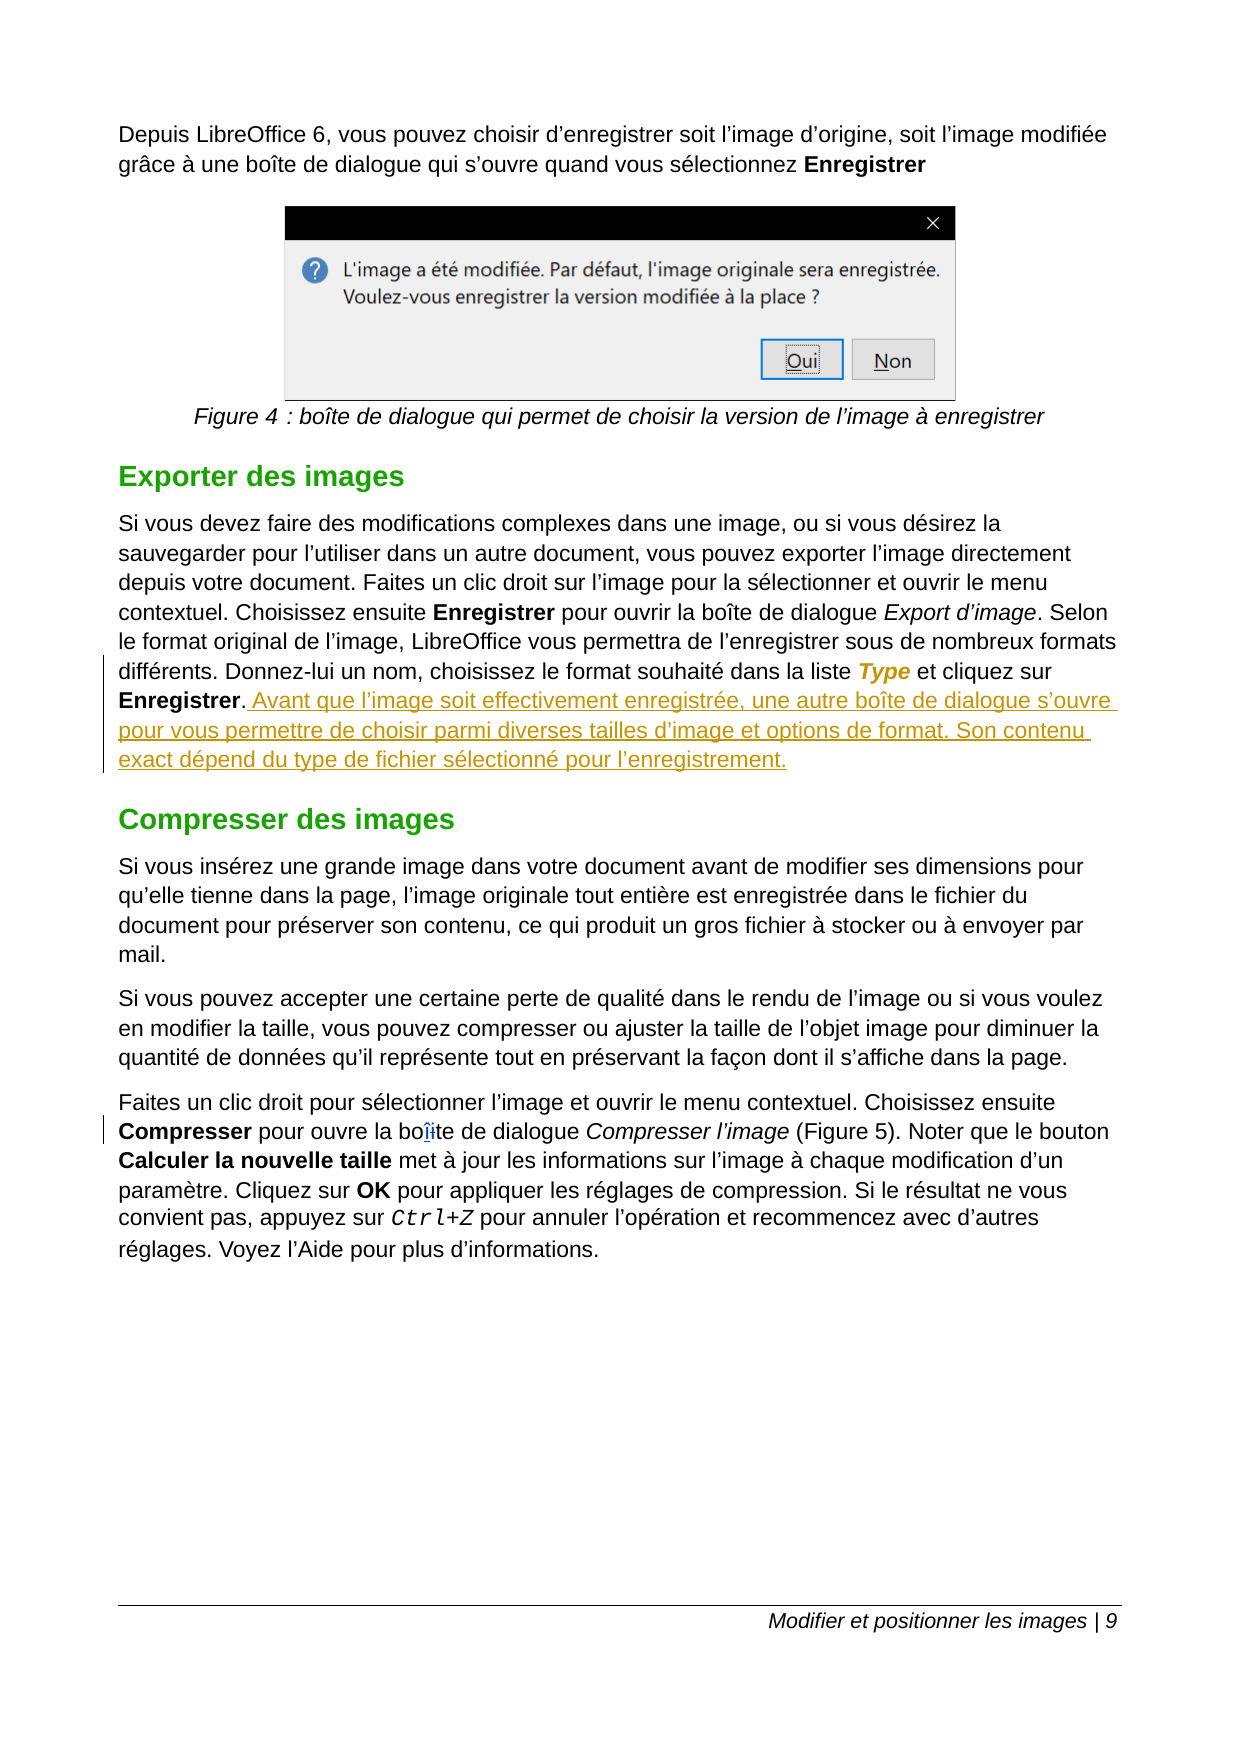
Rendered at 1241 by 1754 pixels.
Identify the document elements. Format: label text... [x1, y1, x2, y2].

text Si vous pouvez accepter une certaine perte de qualité dans le rendu de l’image ou si vous voulez en modifier la taille, vous pouvez compresser ou ajuster la taille de l’objet image pour diminuer la quantité de données qu’il représente tout en préservant la façon dont il s’affiche dans la page. [118, 982, 1122, 1071]
picture [284, 206, 956, 401]
text Figure 4 : boîte de dialogue qui permet de choisir la version de l’image à enregistrer [118, 400, 1122, 430]
text Si vous devez faire des modifications complexes dans une image, ou si vous désirez la sauvegarder pour l’utiliser dans un autre document, vous pouvez exporter l’image directement depuis votre document. Faites un clic droit sur l’image pour la sélectionner et ouvrir le menu contextuel. Choisissez ensuite Enregistrer pour ouvrir la boîte de dialogue Export d’image. Selon le format original de l’image, LibreOffice vous permettra de l’enregistrer sous de nombreux formats différents. Donnez-lui un nom, choisissez le format souhaité dans la liste Type et cliquez sur Enregistrer. Avant que l’image soit effectivement enregistrée, une autre boîte de dialogue s’ouvre pour vous permettre de choisir parmi diverses tailles d’image et options de format. Son contenu exact dépend du type de fichier sélectionné pour l’enregistrement. [118, 507, 1122, 772]
text Faites un clic droit pour sélectionner l’image et ouvrir le menu contextuel. Choisissez ensuite Compresser pour ouvre la boîte de dialogue Compresser l’image (Figure 5). Noter que le bouton Calculer la nouvelle taille met à jour les informations sur l’image à chaque modification d’un paramètre. Cliquez sur OK pour appliquer les réglages de compression. Si le résultat ne vous convient pas, appuyez sur Ctrl+Z pour annuler l’opération et recommencez avec d’autres réglages. Voyez l’Aide pour plus d’informations. [118, 1085, 1122, 1262]
subtitle Exporter des images [118, 459, 1122, 493]
subtitle Compresser des images [118, 802, 1122, 835]
text Depuis LibreOffice 6, vous pouvez choisir d’enregistrer soit l’image d’origine, soit l’image modifiée grâce à une boîte de dialogue qui s’ouvre quand vous sélectionnez Enregistrer [118, 118, 1122, 177]
text Si vous insérez une grande image dans votre document avant de modifier ses dimensions pour qu’elle tienne dans la page, l’image originale tout entière est enregistrée dans le fichier du document pour préserver son contenu, ce qui produit un gros fichier à stocker ou à envoyer par mail. [118, 850, 1122, 968]
